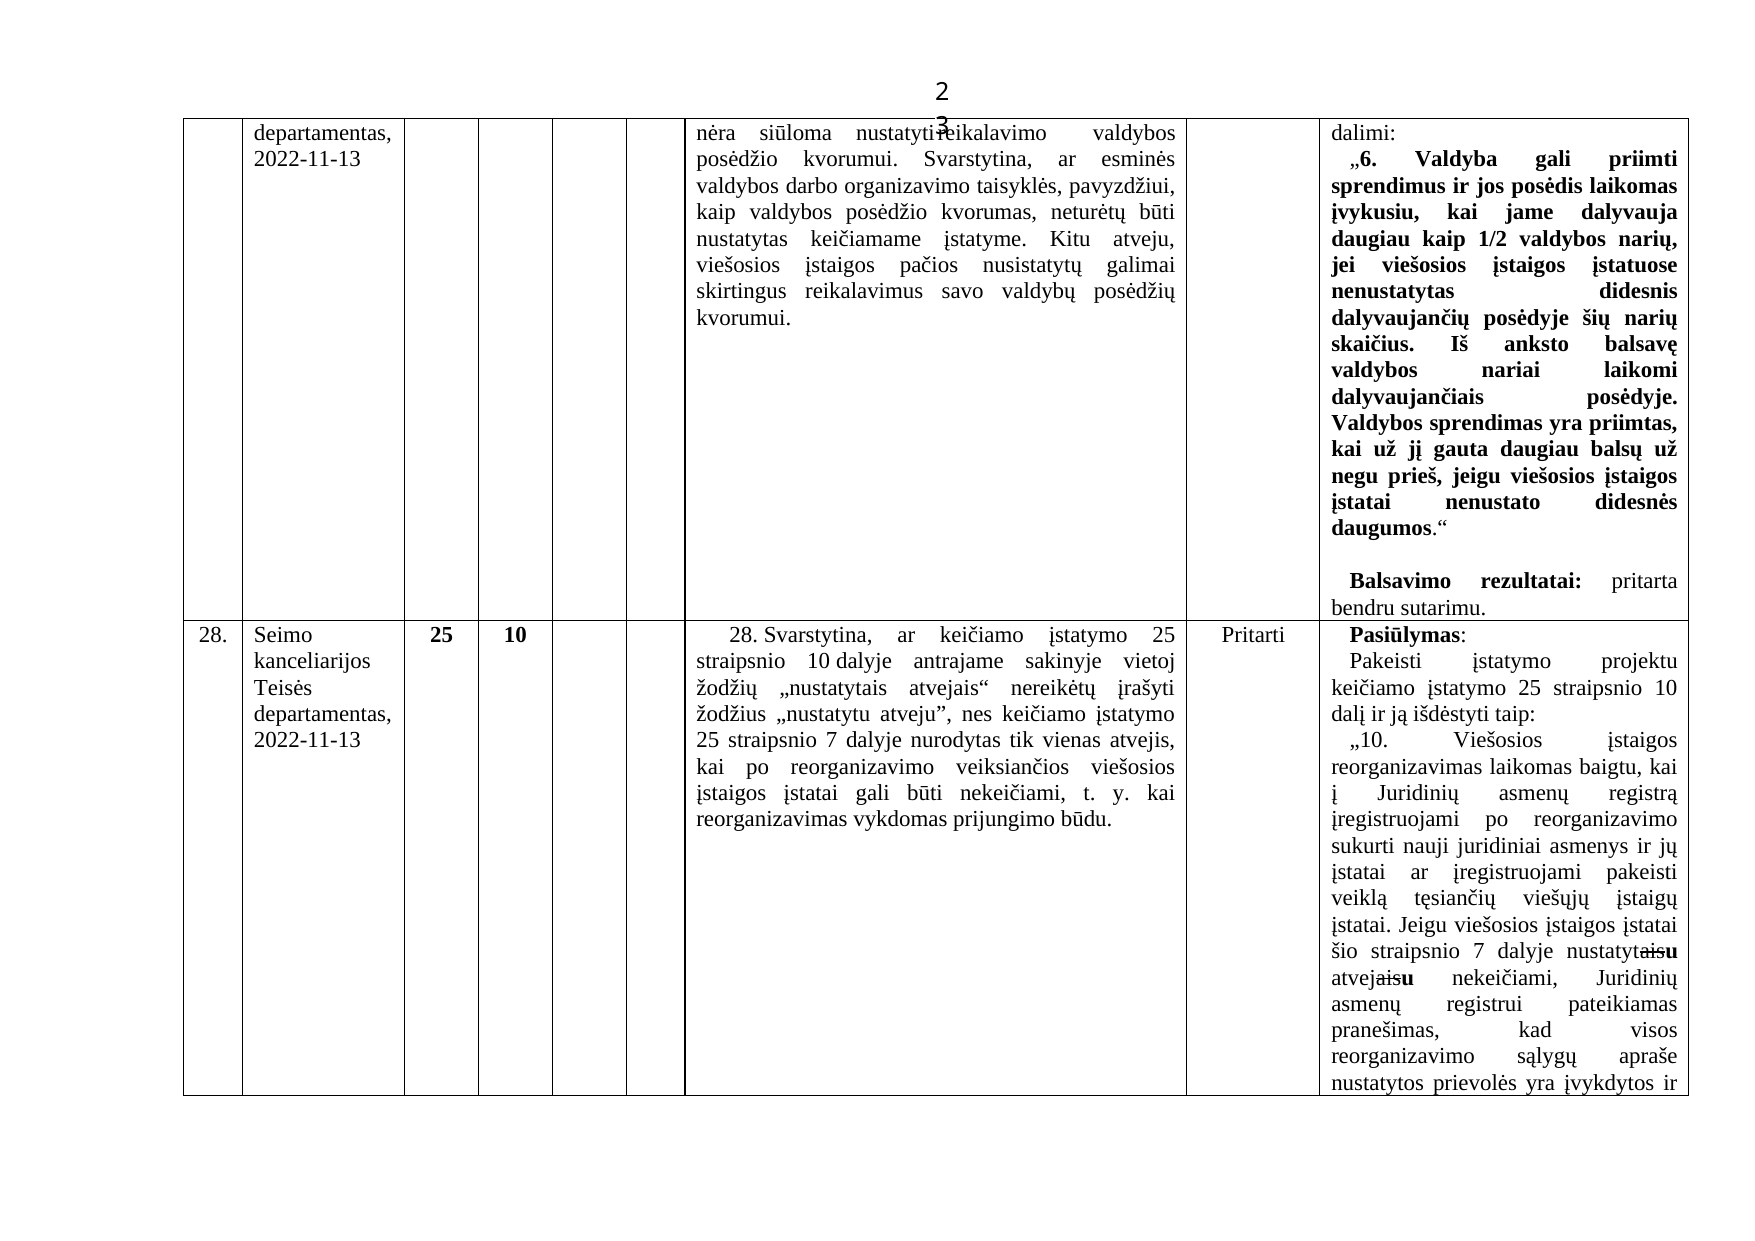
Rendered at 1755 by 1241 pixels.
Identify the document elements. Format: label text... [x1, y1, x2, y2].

table_cell [553, 621, 626, 1095]
table_cell 28. [184, 621, 242, 1095]
table_cell [479, 119, 552, 620]
table_cell 25 [405, 621, 478, 1095]
table_cell [627, 119, 684, 620]
table_cell 28. Svarstytina, ar keičiamo įstatymo 25 straipsnio 10 dalyje antrajame sakinyje vietoj žodžių „nustatytais atvejais“ nereikėtų įrašyti žodžius „nustatytu atveju”, nes keičiamo įstatymo 25 straipsnio 7 dalyje nurodytas tik vienas atvejis, kai po reorganizavimo veiksiančios viešosios įstaigos įstatai gali būti nekeičiami, t. y. kai reorganizavimas vykdomas prijungimo būdu. [686, 621, 1186, 1095]
table_cell [553, 119, 626, 620]
table_cell Pritarti [1187, 621, 1319, 1095]
table_cell nėra siūloma nustatyti reikalavimo valdybos posėdžio kvorumui. Svarstytina, ar esminės valdybos darbo organizavimo taisyklės, pavyzdžiui, kaip valdybos posėdžio kvorumas, neturėtų būti nustatytas keičiamame įstatyme. Kitu atveju, viešosios įstaigos pačios nusistatytų galimai skirtingus reikalavimus savo valdybų posėdžių kvorumui. [686, 119, 1186, 620]
table_cell Pasiūlymas: Pakeisti įstatymo projektu keičiamo įstatymo 25 straipsnio 10 dalį ir ją išdėstyti taip: „10. Viešosios įstaigos reorganizavimas laikomas baigtu, kai į Juridinių asmenų registrą įregistruojami po reorganizavimo sukurti nauji juridiniai asmenys ir jų įstatai ar įregistruojami pakeisti veiklą tęsiančių viešųjų įstaigų įstatai. Jeigu viešosios įstaigos įstatai šio straipsnio 7 dalyje nustatytaisu atvejaisu nekeičiami, Juridinių asmenų registrui pateikiamas pranešimas, kad visos reorganizavimo sąlygų apraše nustatytos prievolės yra įvykdytos ir [1320, 621, 1688, 1095]
table_cell 10 [479, 621, 552, 1095]
table_cell dalimi: „6. Valdyba gali priimti sprendimus ir jos posėdis laikomas įvykusiu, kai jame dalyvauja daugiau kaip 1/2 valdybos narių, jei viešosios įstaigos įstatuose nenustatytas didesnis dalyvaujančių posėdyje šių narių skaičius. Iš anksto balsavę valdybos nariai laikomi dalyvaujančiais posėdyje. Valdybos sprendimas yra priimtas, kai už jį gauta daugiau balsų už negu prieš, jeigu viešosios įstaigos įstatai nenustato didesnės daugumos.“ Balsavimo rezultatai: pritarta bendru sutarimu. [1320, 119, 1688, 620]
table_cell [1187, 119, 1319, 620]
table_cell departamentas, 2022-11-13 [243, 119, 404, 620]
table_cell [184, 119, 242, 620]
table_cell [405, 119, 478, 620]
table_cell Seimo kanceliarijos Teisės departamentas, 2022-11-13 [243, 621, 404, 1095]
table_cell [627, 621, 684, 1095]
